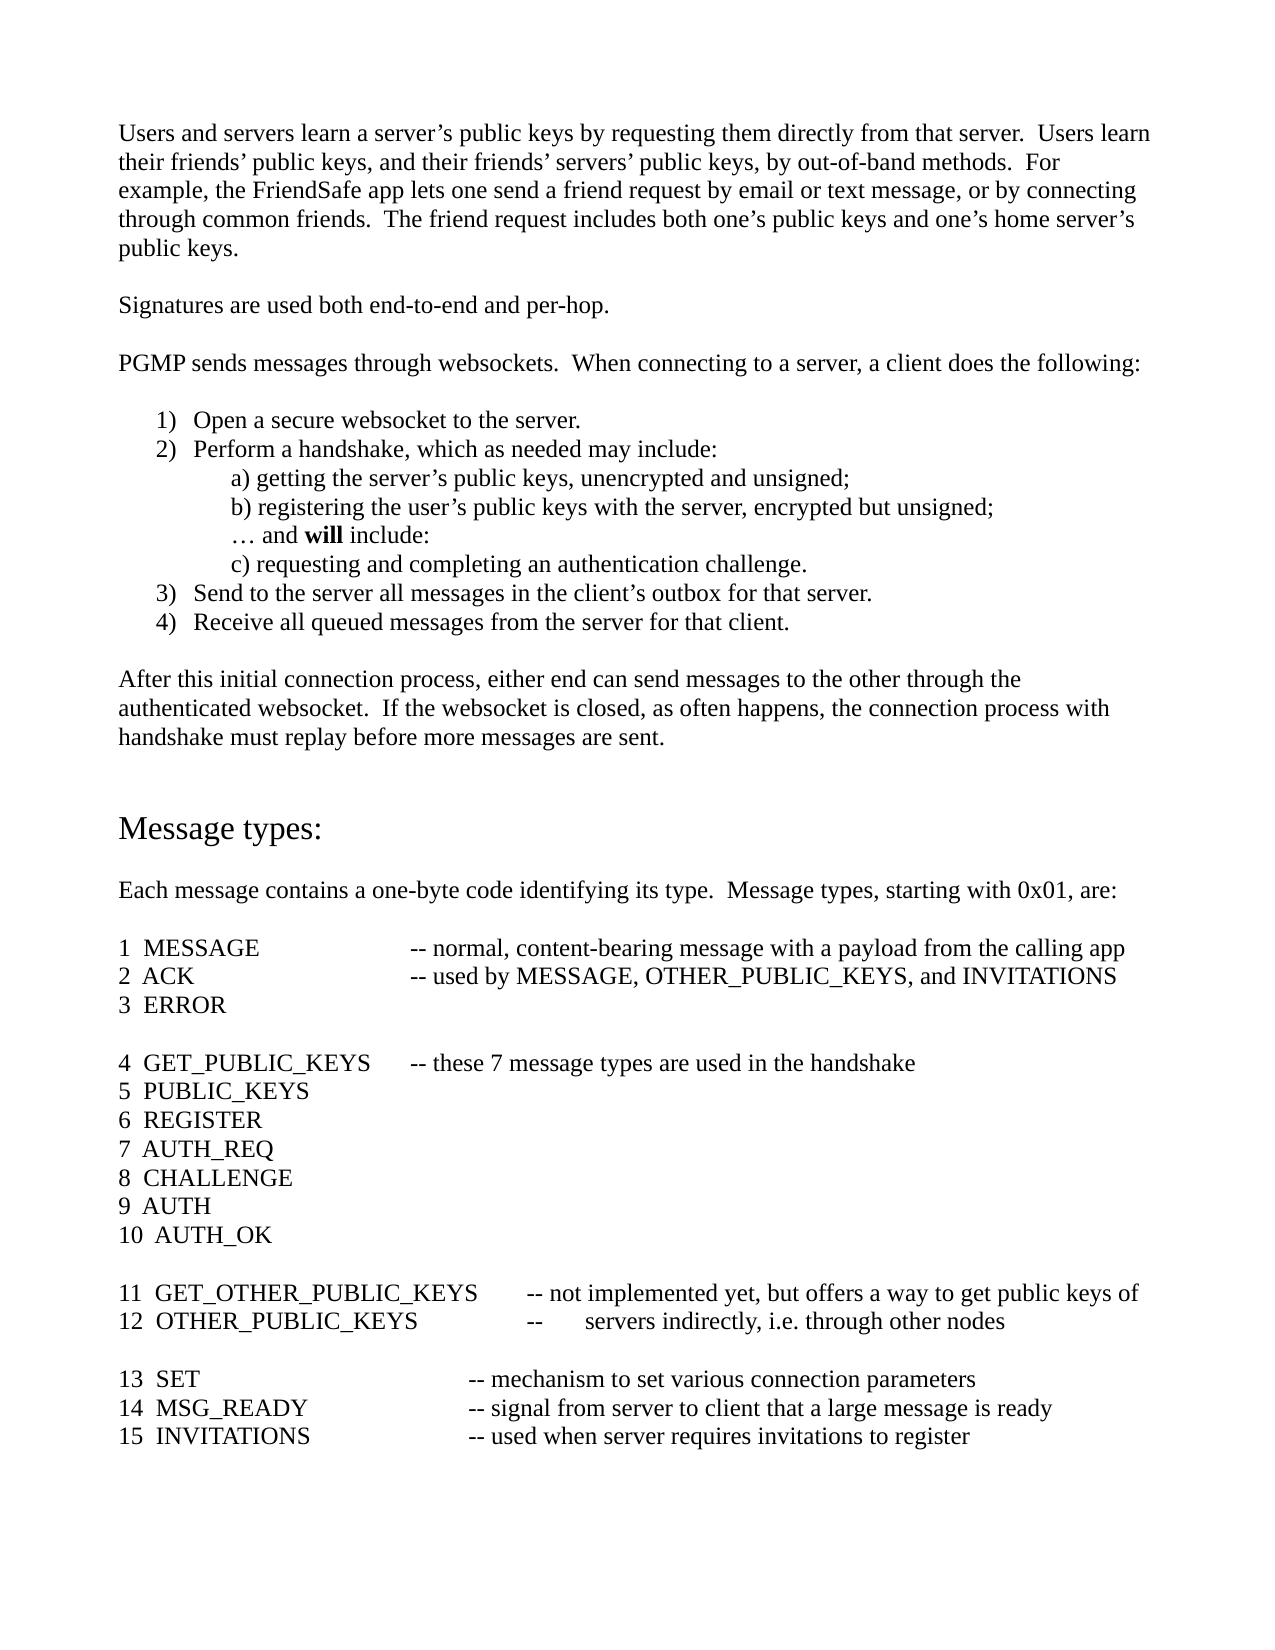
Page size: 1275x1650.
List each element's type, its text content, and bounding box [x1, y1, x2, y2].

text 14 MSG_READY -- signal from server to client that a large message is ready [118, 1393, 1157, 1421]
text 13 SET -- mechanism to set various connection parameters [118, 1364, 1157, 1393]
text 10 AUTH_OK [118, 1220, 1157, 1249]
text 7 AUTH_REQ [118, 1134, 1157, 1163]
text After this initial connection process, either end can send messages to the other through the authenticated websocket. If the websocket is closed, as often happens, the connection process with handshake must replay before more messages are sent. [118, 664, 1157, 751]
text 6 REGISTER [118, 1105, 1157, 1134]
list b) registering the user’s public keys with the server, encrypted but unsigned; [193, 492, 1157, 521]
text 11 GET_OTHER_PUBLIC_KEYS -- not implemented yet, but offers a way to get public keys of [118, 1278, 1157, 1306]
text 4 GET_PUBLIC_KEYS -- these 7 message types are used in the handshake [118, 1048, 1157, 1076]
text PGMP sends messages through websockets. When connecting to a server, a client does the following: [118, 348, 1157, 377]
text Users and servers learn a server’s public keys by requesting them directly from that server. Users learn their friends’ public keys, and their friends’ servers’ public keys, by out-of-band methods. For example, the FriendSafe app lets one send a friend request by email or text message, or by connecting through common friends. The friend request includes both one’s public keys and one’s home server’s public keys. [118, 118, 1157, 262]
list Receive all queued messages from the server for that client. [156, 607, 1157, 636]
text Each message contains a one-byte code identifying its type. Message types, starting with 0x01, are: [118, 875, 1157, 904]
list Open a secure websocket to the server. [156, 406, 1157, 434]
text 5 PUBLIC_KEYS [118, 1076, 1157, 1105]
list Send to the server all messages in the client’s outbox for that server. [156, 578, 1157, 607]
text 15 INVITATIONS -- used when server requires invitations to register [118, 1421, 1157, 1450]
text Message types: [118, 808, 1157, 846]
list … and will include: [193, 521, 1157, 549]
list c) requesting and completing an authentication challenge. [193, 549, 1157, 578]
text 8 CHALLENGE [118, 1163, 1157, 1191]
list a) getting the server’s public keys, unencrypted and unsigned; [193, 463, 1157, 492]
text Signatures are used both end-to-end and per-hop. [118, 291, 1157, 319]
list Perform a handshake, which as needed may include: [156, 434, 1157, 463]
text 12 OTHER_PUBLIC_KEYS -- servers indirectly, i.e. through other nodes [118, 1306, 1157, 1335]
text 1 MESSAGE -- normal, content-bearing message with a payload from the calling app [118, 933, 1157, 961]
text 9 AUTH [118, 1191, 1157, 1220]
text 2 ACK -- used by MESSAGE, OTHER_PUBLIC_KEYS, and INVITATIONS [118, 961, 1157, 990]
text 3 ERROR [118, 990, 1157, 1019]
